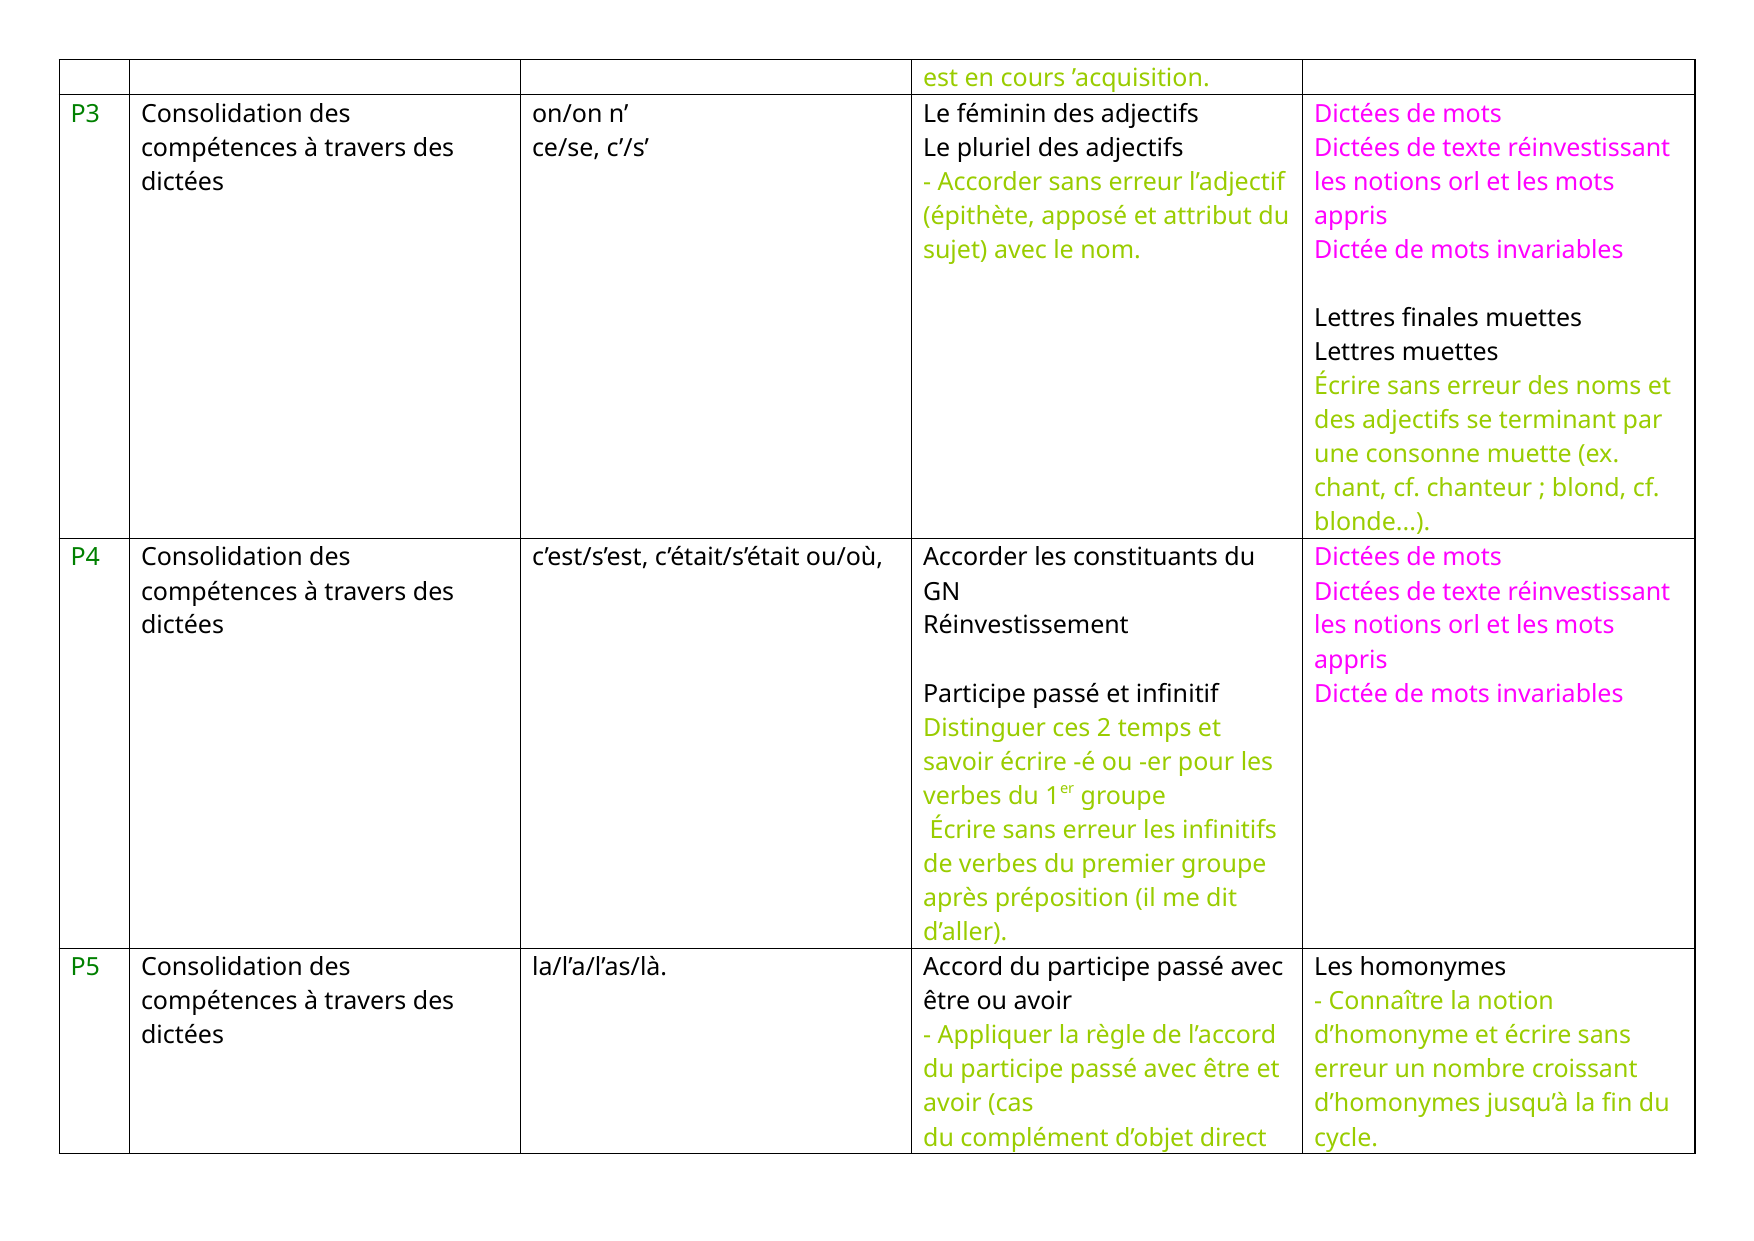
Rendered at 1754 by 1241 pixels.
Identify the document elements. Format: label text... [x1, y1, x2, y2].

table_cell on/on n’ ce/se, c’/s’ [521, 95, 911, 538]
table_cell [521, 60, 911, 94]
table_cell Dictées de mots Dictées de texte réinvestissant les notions orl et les mots appris Dictée de mots invariables Lettres finales muettes Lettres muettes Écrire sans erreur des noms et des adjectifs se terminant par une consonne muette (ex. chant, cf. chanteur ; blond, cf. blonde...). [1303, 95, 1694, 538]
table_cell Consolidation des compétences à travers des dictées [130, 539, 520, 948]
table_cell Dictées de mots Dictées de texte réinvestissant les notions orl et les mots appris Dictée de mots invariables [1303, 539, 1694, 948]
table_cell la/l’a/l’as/là. [521, 949, 911, 1153]
table_cell est en cours ’acquisition. [912, 60, 1302, 94]
table_cell Accorder les constituants du GN Réinvestissement Participe passé et infinitif Distinguer ces 2 temps et savoir écrire -é ou -er pour les verbes du 1er groupe Écrire sans erreur les infinitifs de verbes du premier groupe après préposition (il me dit d’aller). [912, 539, 1302, 948]
table_cell Le féminin des adjectifs Le pluriel des adjectifs - Accorder sans erreur l’adjectif (épithète, apposé et attribut du sujet) avec le nom. [912, 95, 1302, 538]
table_cell Accord du participe passé avec être ou avoir - Appliquer la règle de l’accord du participe passé avec être et avoir (cas du complément d’objet direct [912, 949, 1302, 1153]
table_cell P5 [60, 949, 129, 1153]
table_cell [60, 60, 129, 94]
table_cell c’est/s’est, c’était/s’était ou/où, [521, 539, 911, 948]
table_cell Consolidation des compétences à travers des dictées [130, 95, 520, 538]
table_cell P3 [60, 95, 129, 538]
table_cell [1303, 60, 1694, 94]
table_cell Consolidation des compétences à travers des dictées [130, 949, 520, 1153]
table_cell Les homonymes - Connaître la notion d’homonyme et écrire sans erreur un nombre croissant d’homonymes jusqu’à la fin du cycle. [1303, 949, 1694, 1153]
table_cell [130, 60, 520, 94]
table_cell P4 [60, 539, 129, 948]
